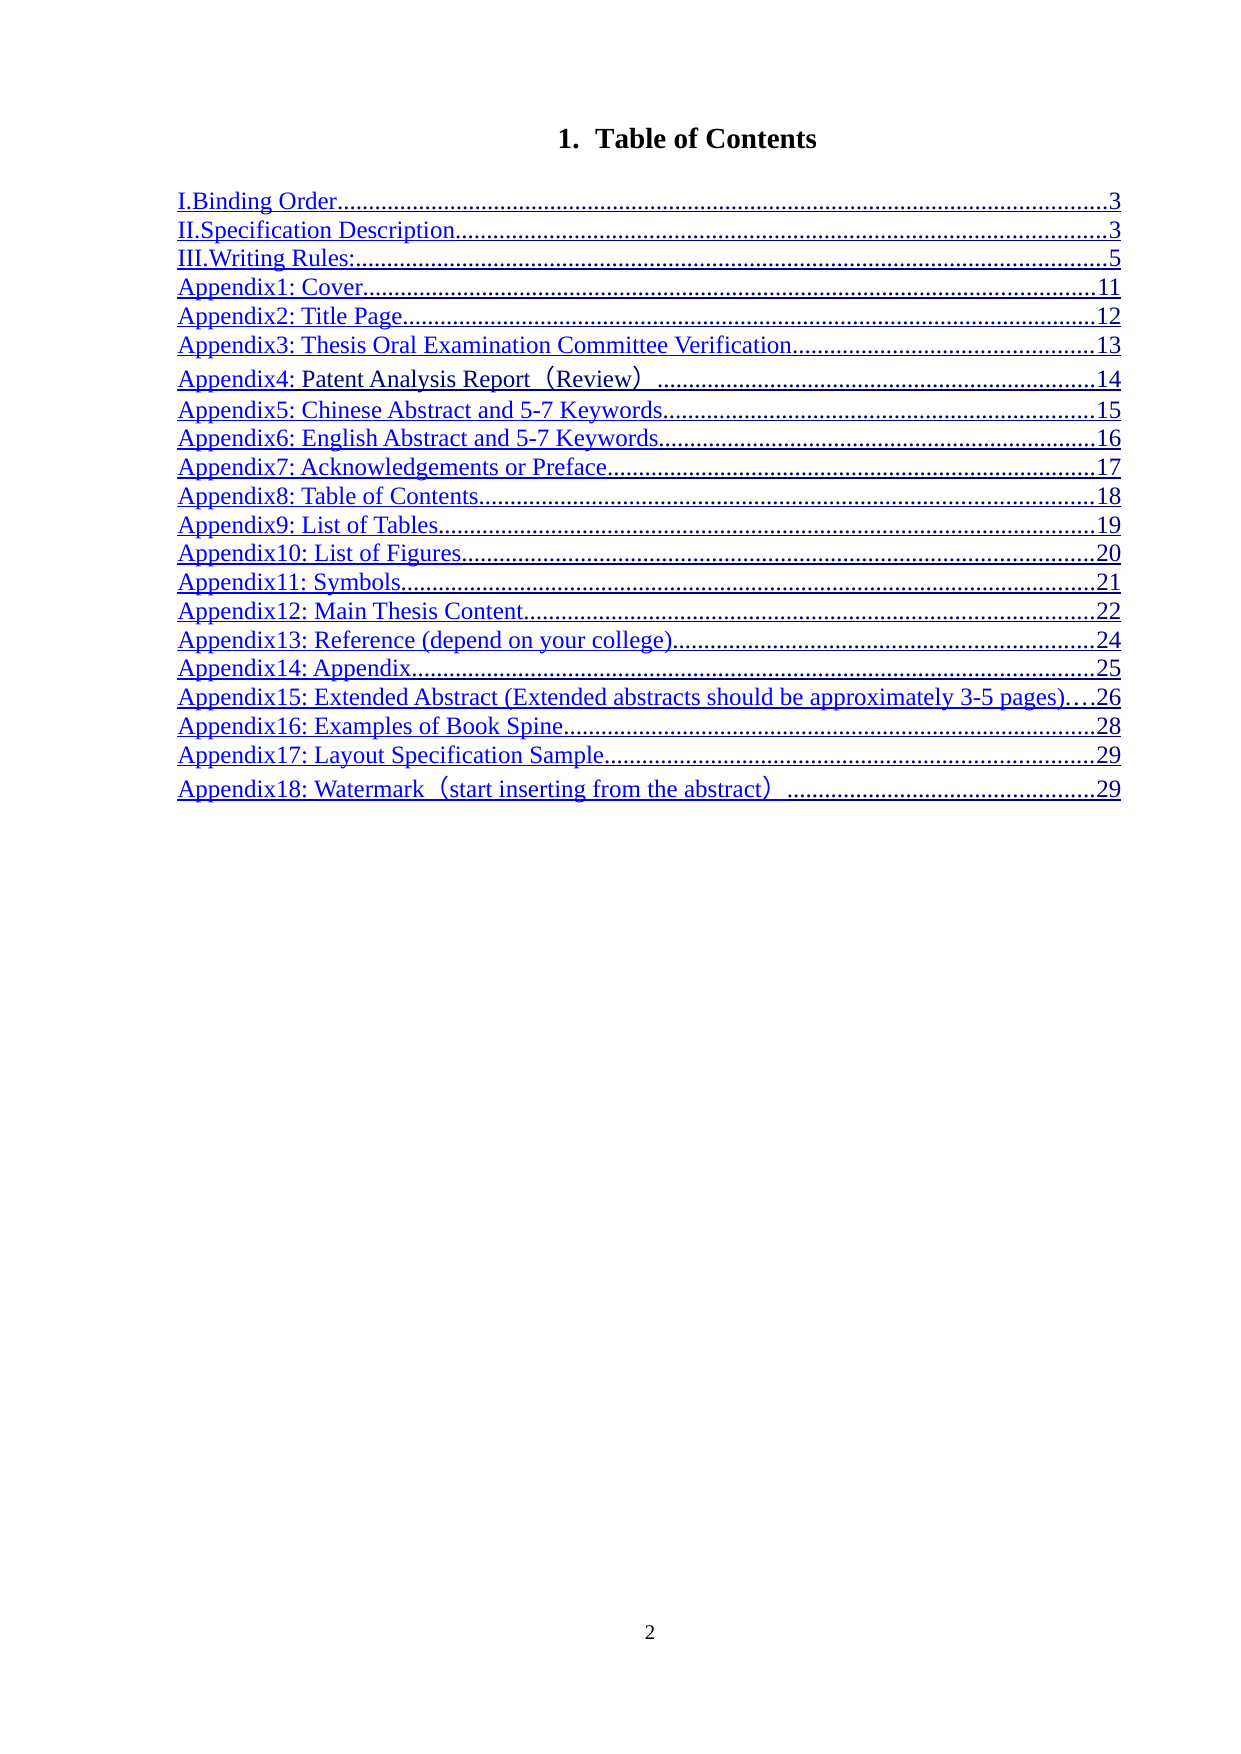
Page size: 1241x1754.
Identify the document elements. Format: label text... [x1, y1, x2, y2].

text Appendix18: Watermark（start inserting from the abstract） 29 [177, 768, 1122, 805]
text I. Binding Order 3 [177, 186, 1122, 215]
text II. Specification Description 3 [177, 215, 1122, 243]
text Appendix10: List of Figures 20 [177, 538, 1122, 567]
text III. Writing Rules: 5 [177, 243, 1122, 272]
text Appendix4: Patent Analysis Report（Review） 14 [177, 358, 1122, 395]
text Appendix11: Symbols 21 [177, 567, 1122, 596]
text Appendix15: Extended Abstract (Extended abstracts should be approximately 3-5 pages) 26 [177, 682, 1122, 711]
text Appendix1: Cover 11 [177, 272, 1122, 301]
text Appendix16: Examples of Book Spine 28 [177, 711, 1122, 740]
text Appendix5: Chinese Abstract and 5-7 Keywords 15 [177, 395, 1122, 423]
text Appendix14: Appendix 25 [177, 653, 1122, 682]
subtitle Table of Contents [252, 117, 1122, 155]
text Appendix2: Title Page 12 [177, 301, 1122, 330]
text Appendix13: Reference (depend on your college) 24 [177, 625, 1122, 653]
text Appendix7: Acknowledgements or Preface 17 [177, 452, 1122, 481]
text Appendix3: Thesis Oral Examination Committee Verification 13 [177, 330, 1122, 358]
text Appendix9: List of Tables 19 [177, 510, 1122, 538]
text Appendix8: Table of Contents 18 [177, 481, 1122, 510]
text Appendix17: Layout Specification Sample 29 [177, 740, 1122, 768]
text Appendix12: Main Thesis Content 22 [177, 596, 1122, 625]
text Appendix6: English Abstract and 5-7 Keywords 16 [177, 423, 1122, 452]
